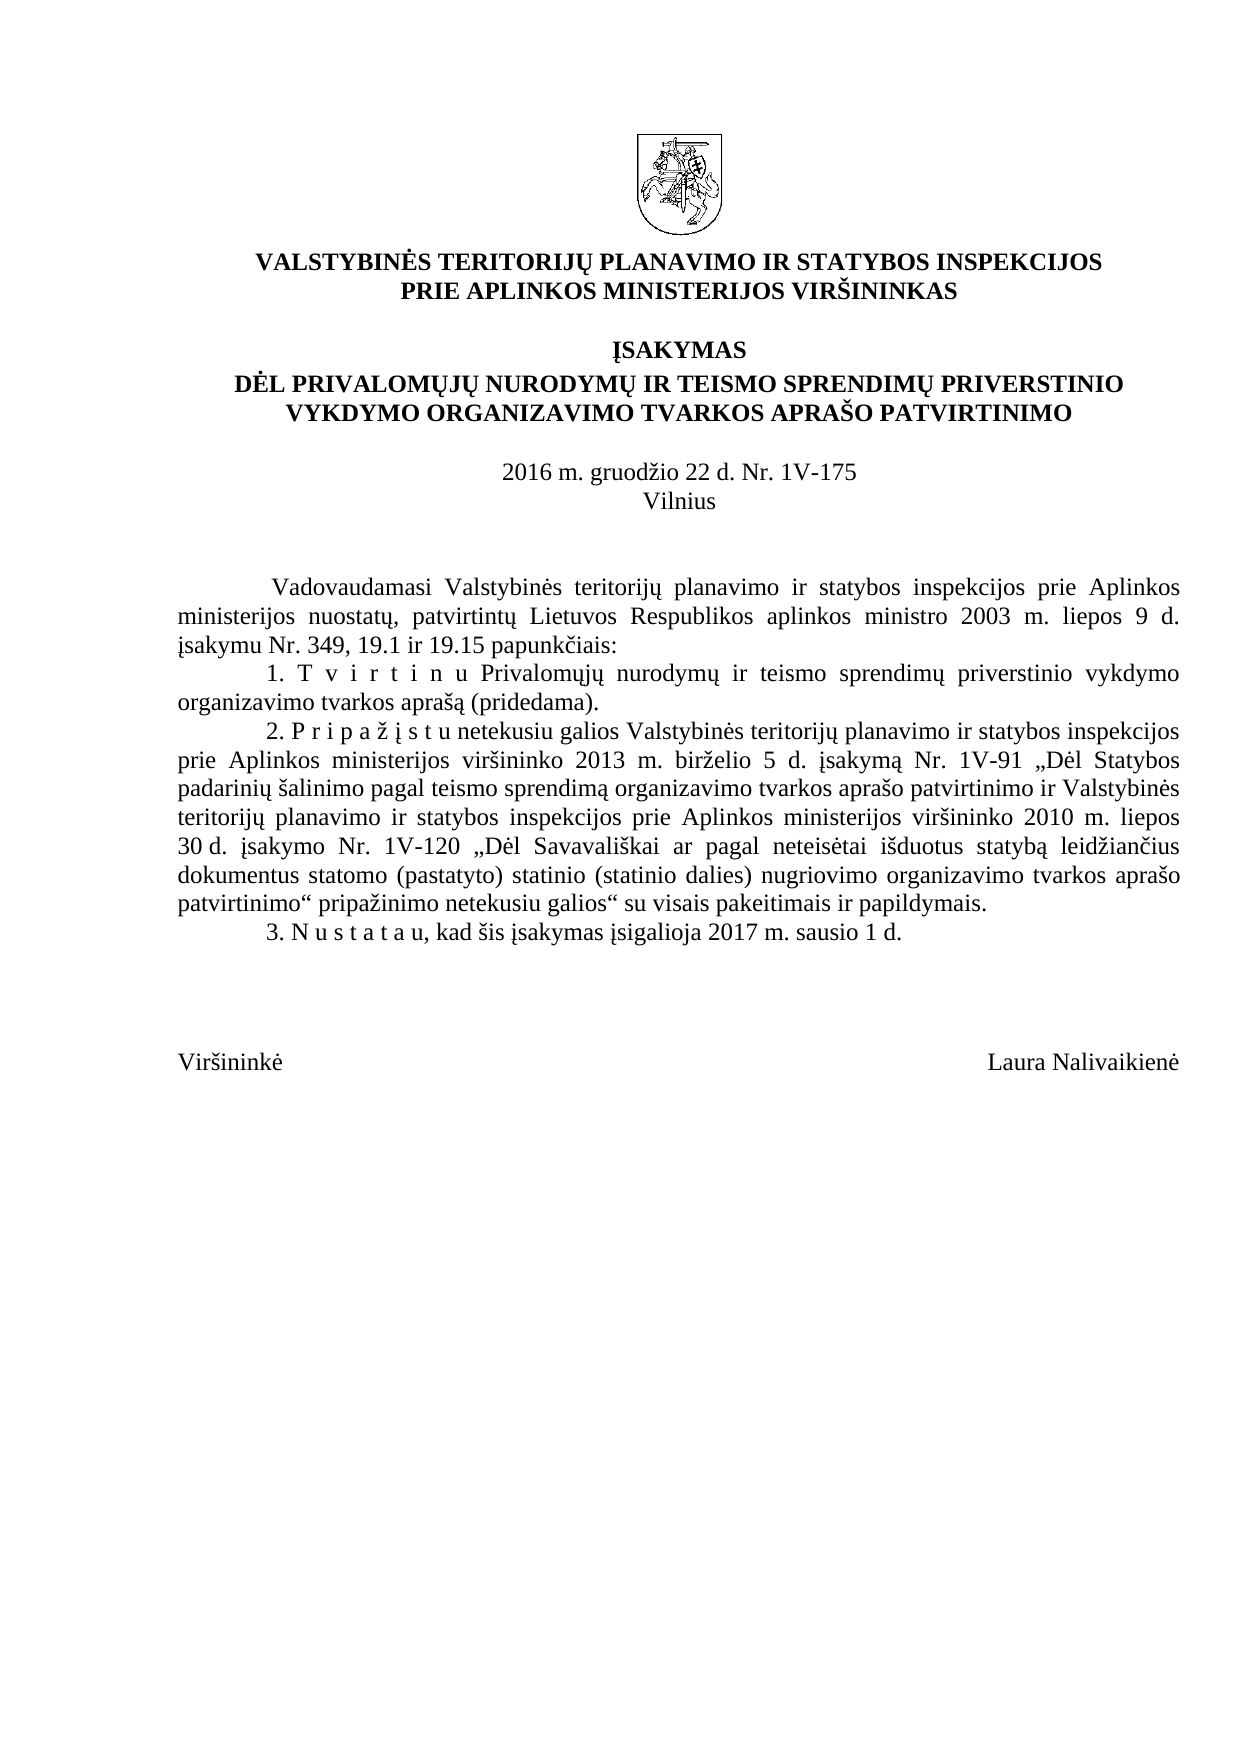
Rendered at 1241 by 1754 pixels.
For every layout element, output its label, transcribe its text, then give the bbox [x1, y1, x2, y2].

text 2. P r i p a ž į s t u netekusiu galios Valstybinės teritorijų planavimo ir statybos inspekcijos prie Aplinkos ministerijos viršininko 2013 m. birželio 5 d. įsakymą Nr. 1V-91 „Dėl Statybos padarinių šalinimo pagal teismo sprendimą organizavimo tvarkos aprašo patvirtinimo ir Valstybinės teritorijų planavimo ir statybos inspekcijos prie Aplinkos ministerijos viršininko 2010 m. liepos 30 d. įsakymo Nr. 1V-120 „Dėl Savavališkai ar pagal neteisėtai išduotus statybą leidžiančius dokumentus statomo (pastatyto) statinio (statinio dalies) nugriovimo organizavimo tvarkos aprašo patvirtinimo“ pripažinimo netekusiu galios“ su visais pakeitimais ir papildymais. [177, 716, 1181, 917]
text ĮSAKYMAS [177, 335, 1181, 364]
text Viršininkė Laura Nalivaikienė [177, 1047, 1181, 1075]
text 2016 m. gruodžio 22 d. Nr. 1V-175 [177, 457, 1181, 486]
text Vadovaudamasi Valstybinės teritorijų planavimo ir statybos inspekcijos prie Aplinkos ministerijos nuostatų, patvirtintų Lietuvos Respublikos aplinkos ministro 2003 m. liepos 9 d. įsakymu Nr. 349, 19.1 ir 19.15 papunkčiais: [177, 572, 1181, 658]
text 3. N u s t a t a u, kad šis įsakymas įsigalioja 2017 m. sausio 1 d. [177, 917, 1181, 946]
text valstybinės teritorijų planavimo ir statybos inspekcijos [177, 247, 1181, 276]
text Vilnius [177, 486, 1181, 515]
text DĖL PRIVALOMŲJŲ NURODYMŲ IR TEISMO SPRENDIMŲ PRIVERSTINIO VYKDYMO ORGANIZAVIMO TVARKOS APRAŠO PATVIRTINIMO [177, 369, 1181, 426]
text 1. T v i r t i n u Privalomųjų nurodymų ir teismo sprendimų priverstinio vykdymo organizavimo tvarkos aprašą (pridedama). [177, 658, 1181, 716]
text prie aplinkos ministerijos viršininkas [177, 276, 1181, 304]
